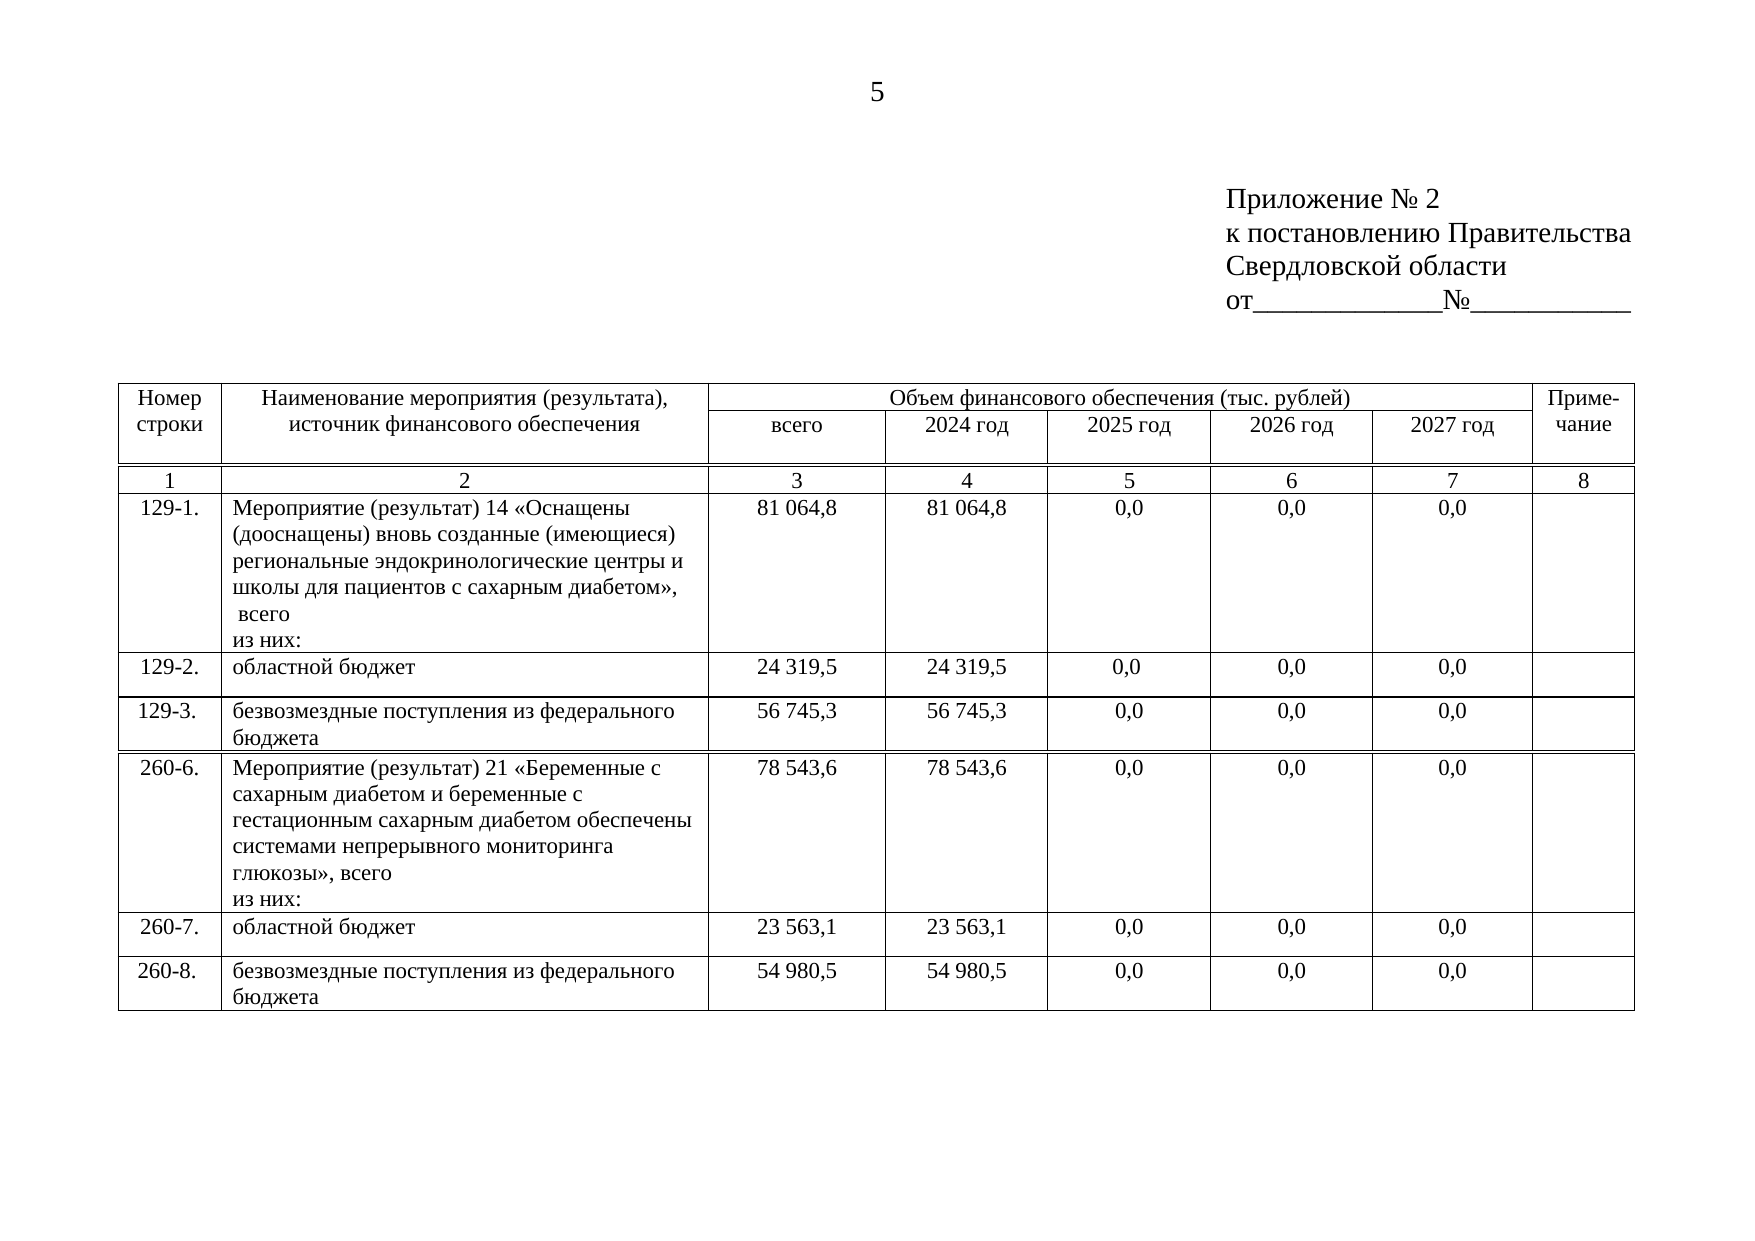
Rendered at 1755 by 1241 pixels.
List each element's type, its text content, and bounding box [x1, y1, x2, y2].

table_cell 24 319,5 [709, 653, 885, 696]
table_cell 23 563,1 [709, 913, 885, 956]
table_cell областной бюджет [222, 913, 708, 956]
table_cell 0,0 [1373, 913, 1532, 956]
table_cell 0,0 [1373, 653, 1532, 696]
table_cell [1533, 698, 1634, 750]
table_cell 260-8. [119, 957, 221, 1009]
table_cell 0,0 [1211, 957, 1372, 1009]
table_cell 0,0 [1048, 494, 1210, 652]
table_cell 56 745,3 [886, 698, 1047, 750]
table_cell 0,0 [1211, 913, 1372, 956]
table_header Объем финансового обеспечения (тыс. рублей) [709, 384, 1532, 410]
table_cell 260-7. [119, 913, 221, 956]
table_cell Мероприятие (результат) 21 «Беременные с сахарным диабетом и беременные с гестационным сахарным диабетом обеспечены системами непрерывного мониторинга глюкозы», всего из них: [222, 754, 708, 912]
text к постановлению Правительства Свердловской области [1226, 215, 1713, 282]
table_header Наименование мероприятия (результата), источник финансового обеспечения [222, 384, 708, 463]
table_header 4 [886, 467, 1047, 493]
table_cell безвозмездные поступления из федерального бюджета [222, 698, 708, 750]
table_cell 0,0 [1048, 957, 1210, 1009]
table_cell 2024 год [886, 411, 1047, 463]
table_header 2 [222, 467, 708, 493]
table_header Приме-чание [1533, 384, 1634, 463]
table_cell Мероприятие (результат) 14 «Оснащены (дооснащены) вновь созданные (имеющиеся) региональные эндокринологические центры и школы для пациентов с сахарным диабетом», всего из них: [222, 494, 708, 652]
table_cell [1533, 494, 1634, 652]
table_header 1 [119, 467, 221, 493]
table_cell 0,0 [1048, 653, 1210, 696]
table_header 5 [1048, 467, 1210, 493]
table_cell [1533, 957, 1634, 1009]
table_cell 54 980,5 [709, 957, 885, 1009]
table_cell 78 543,6 [709, 754, 885, 912]
table_cell 0,0 [1211, 494, 1372, 652]
text от_____________№___________ [1226, 282, 1713, 315]
table_cell областной бюджет [222, 653, 708, 696]
table_cell 260-6. [119, 754, 221, 912]
table_cell 0,0 [1048, 754, 1210, 912]
table_header 3 [709, 467, 885, 493]
text Приложение № 2 [1226, 181, 1713, 215]
table_header 8 [1533, 467, 1634, 493]
table_cell 78 543,6 [886, 754, 1047, 912]
table_cell безвозмездные поступления из федерального бюджета [222, 957, 708, 1009]
table_cell [1533, 653, 1634, 696]
table_cell 54 980,5 [886, 957, 1047, 1009]
table_cell 0,0 [1048, 913, 1210, 956]
table_header 7 [1373, 467, 1532, 493]
table_cell 81 064,8 [886, 494, 1047, 652]
table_header Номер строки [119, 384, 221, 463]
table_cell 0,0 [1211, 653, 1372, 696]
table_header 6 [1211, 467, 1372, 493]
table_cell 2026 год [1211, 411, 1372, 463]
table_cell 56 745,3 [709, 698, 885, 750]
table_cell 81 064,8 [709, 494, 885, 652]
table_cell 0,0 [1373, 957, 1532, 1009]
table_cell 0,0 [1211, 698, 1372, 750]
table_cell 0,0 [1373, 494, 1532, 652]
table_cell 129-2. [119, 653, 221, 696]
table_cell 129-3. [119, 698, 221, 750]
table_cell 2025 год [1048, 411, 1210, 463]
table_cell 23 563,1 [886, 913, 1047, 956]
table_cell всего [709, 411, 885, 463]
table_cell [1533, 913, 1634, 956]
table_cell 129-1. [119, 494, 221, 652]
table_cell 0,0 [1373, 754, 1532, 912]
table_cell 2027 год [1373, 411, 1532, 463]
table_cell 24 319,5 [886, 653, 1047, 696]
table_cell 0,0 [1211, 754, 1372, 912]
table_cell [1533, 754, 1634, 912]
table_cell 0,0 [1373, 698, 1532, 750]
table_cell 0,0 [1048, 698, 1210, 750]
